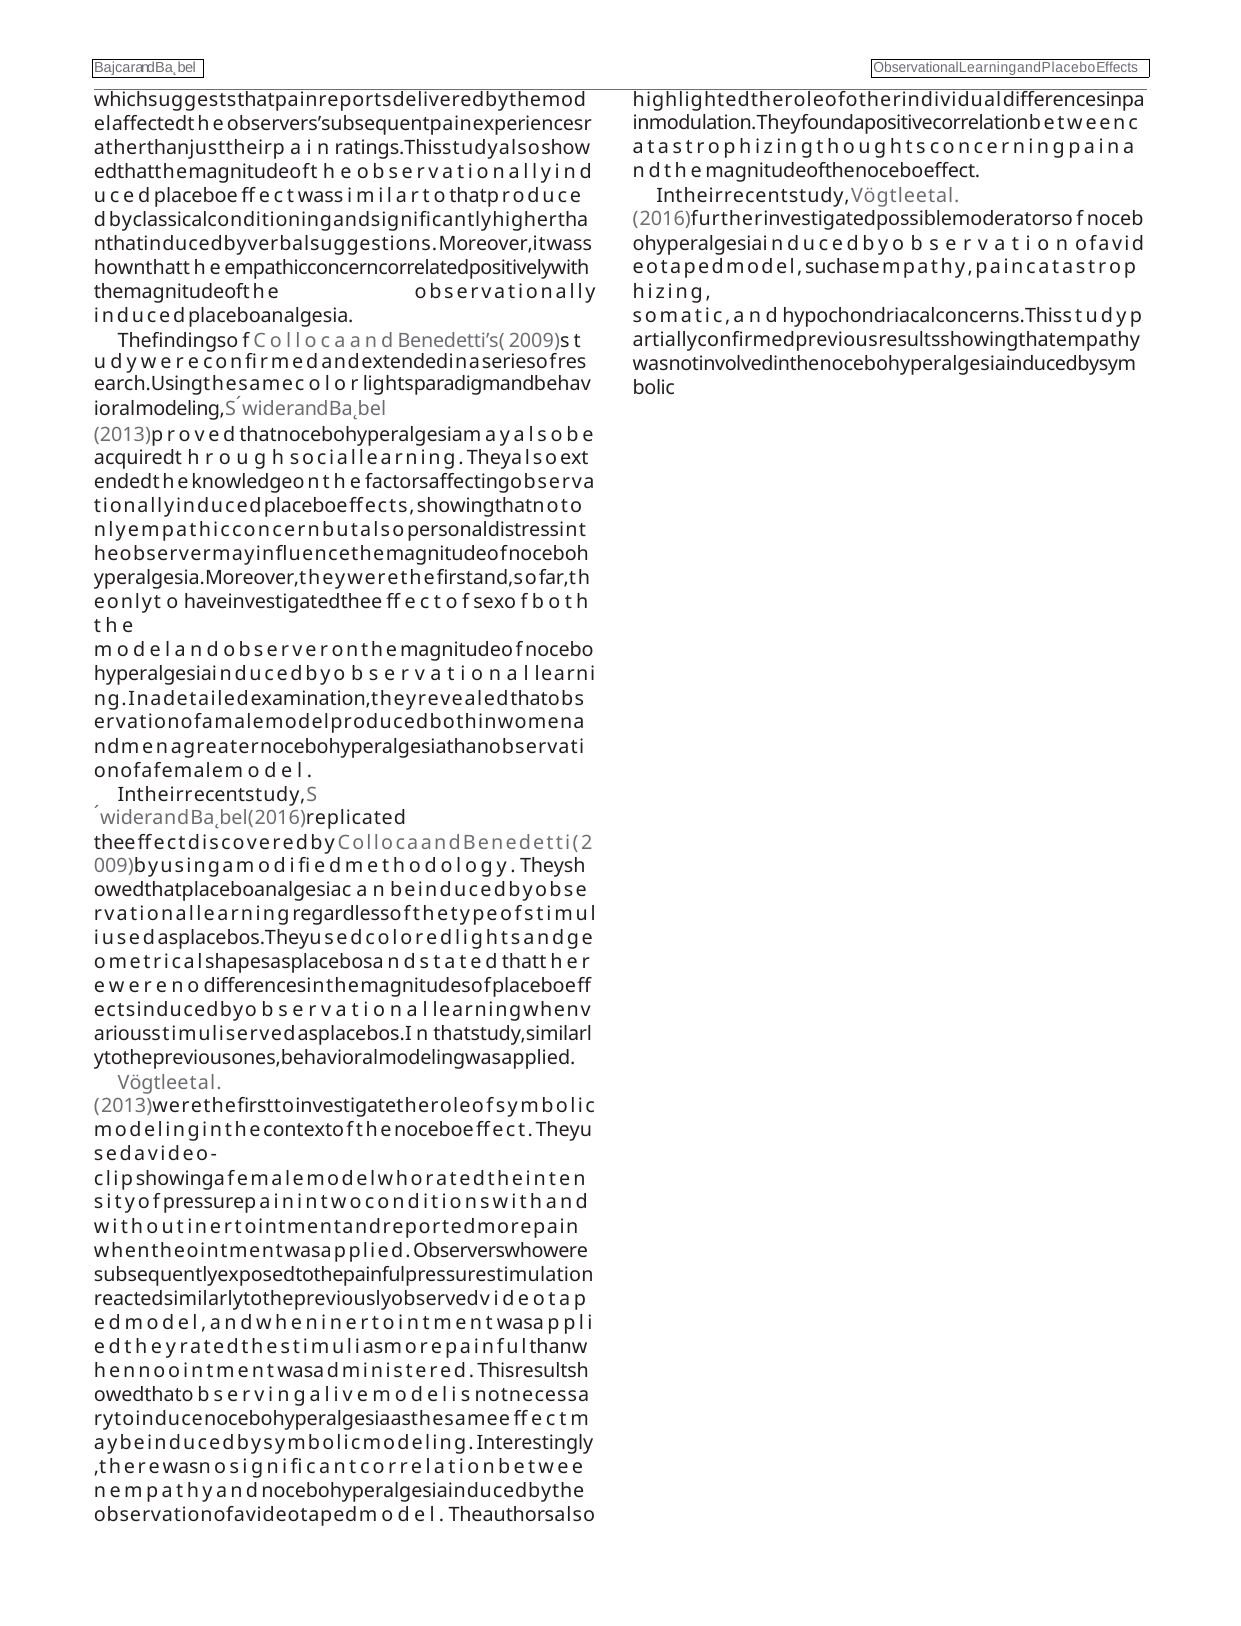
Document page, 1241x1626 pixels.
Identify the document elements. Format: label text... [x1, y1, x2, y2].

text Intheirrecentstudy,Vögtleetal.(2016)furtherinvestigatedpossiblemoderatorsofnocebohyperalgesiainducedbyobservationofavideotapedmodel,suchasempathy,paincatastrophizing, somatic,andhypochondriacalconcerns.Thisstudypartiallyconfirmedpreviousresultsshowingthatempathywasnotinvolvedinthenocebohyperalgesiainducedbysymbolic [632, 184, 1147, 400]
text highlightedtheroleofotherindividualdifferencesinpainmodulation.Theyfoundapositivecorrelationbetweencatastrophizingthoughtsconcerningpainandthemagnitudeofthenoceboeffect. [632, 87, 1147, 184]
text ThefindingsofCollocaandBenedetti’s(2009)studywereconfirmedandextendedinaseriesofresearch.Usingthesamecolorlightsparadigmandbehavioralmodeling,S´widerandBa˛bel [94, 330, 596, 422]
text Intheirrecentstudy,S´widerandBa˛bel(2016)replicated [94, 783, 607, 829]
text (2013)provedthatnocebohyperalgesiamayalsobeacquiredthroughsociallearning.Theyalsoextendedtheknowledgeonthefactorsaffectingobservationallyinducedplaceboeffects,showingthatnotonlyempathicconcernbutalsopersonaldistressintheobservermayinfluencethemagnitudeofnocebohyperalgesia.Moreover,theywerethefirstand,sofar,theonlytohaveinvestigatedtheeffectofsexofboththe modelandobserveronthemagnitudeofnocebohyperalgesiainducedbyobservationallearning.Inadetailedexamination,theyrevealedthatobservationofamalemodelproducedbothinwomenandmenagreaternocebohyperalgesiathanobservationofafemalemodel. [94, 422, 596, 783]
text Vögtleetal.(2013)werethefirsttoinvestigatetheroleofsymbolicmodelinginthecontextofthenoceboeffect.Theyusedavideo-clipshowingafemalemodelwhoratedtheintensityofpressurepainintwoconditionswithandwithoutinertointmentandreportedmorepainwhentheointmentwasapplied.Observerswhoweresubsequentlyexposedtothepainfulpressurestimulationreactedsimilarlytothepreviouslyobservedvideotapedmodel,andwheninertointmentwasappliedtheyratedthestimuliasmorepainfulthanwhennoointmentwasadministered.Thisresultshowedthatobservingalivemodelisnotnecessarytoinducenocebohyperalgesiaasthesameeffectmaybeinducedbysymbolicmodeling.Interestingly,therewasnosignificantcorrelationbetweenempathyandnocebohyperalgesiainducedbytheobservationofavideotapedmodel.Theauthorsalso [94, 1071, 596, 1528]
text theeffectdiscoveredbyCollocaandBenedetti(2009)byusingamodifiedmethodology.Theyshowedthatplaceboanalgesiacanbeinducedbyobservationallearningregardlessofthetypeofstimuliusedasplacebos.Theyusedcoloredlightsandgeometricalshapesasplacebosandstatedthattherewerenodifferencesinthemagnitudesofplaceboeffectsinducedbyobservationallearningwhenvariousstimuliservedasplacebos.Inthatstudy,similarlytothepreviousones,behavioralmodelingwasapplied. [94, 830, 596, 1071]
text whichsuggeststhatpainreportsdeliveredbythemodelaffectedtheobservers’subsequentpainexperiencesratherthanjusttheirpainratings.Thisstudyalsoshowedthatthemagnitudeoftheobservationallyinducedplaceboeffectwassimilartothatproducedbyclassicalconditioningandsignificantlyhigherthanthatinducedbyverbalsuggestions.Moreover,itwasshownthattheempathicconcerncorrelatedpositivelywiththemagnitudeofthe observationally inducedplaceboanalgesia. [94, 87, 596, 327]
